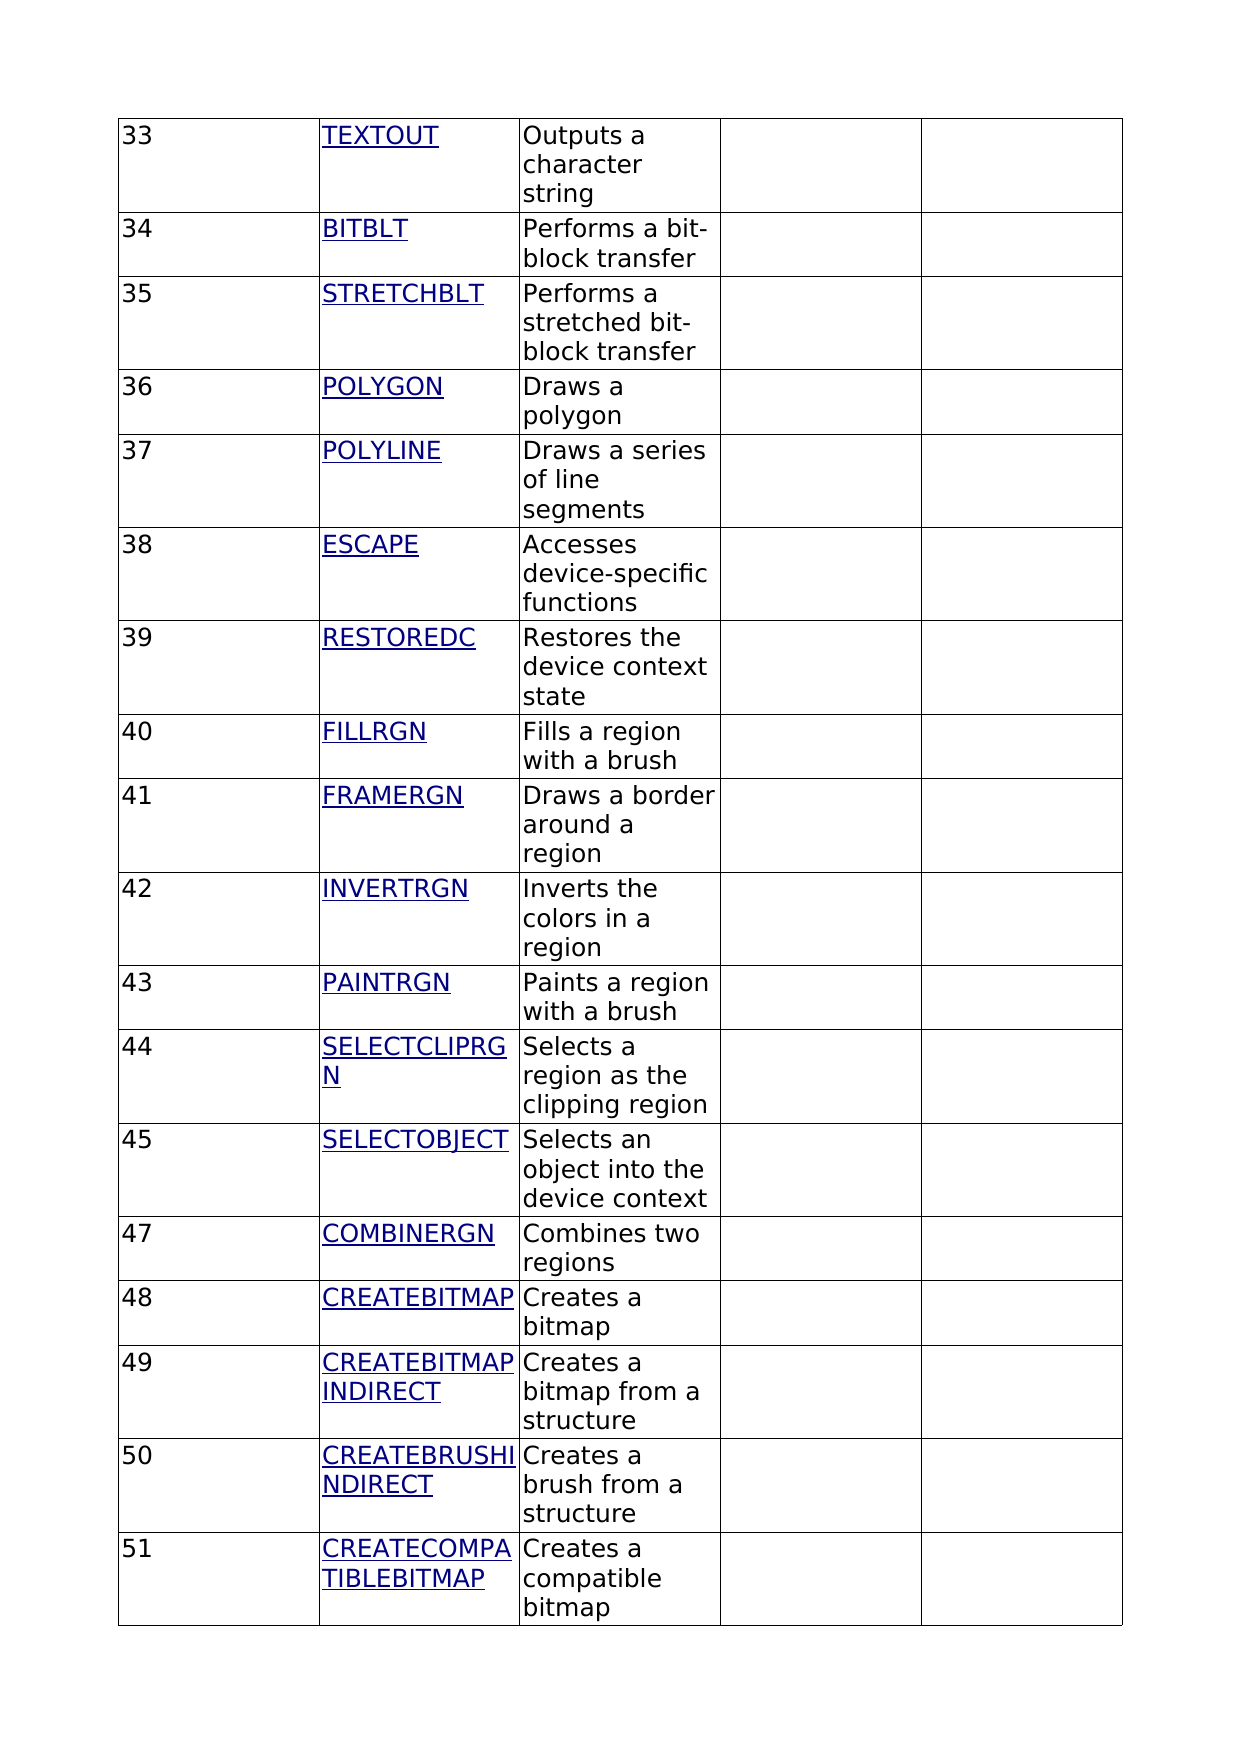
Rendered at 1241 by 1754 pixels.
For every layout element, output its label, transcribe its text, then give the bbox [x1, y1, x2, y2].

table_cell [922, 1439, 1122, 1532]
table_cell [721, 370, 921, 433]
table_cell 34 [119, 213, 319, 276]
table_cell 41 [119, 779, 319, 872]
table_cell [721, 873, 921, 965]
table_cell [922, 1217, 1122, 1280]
table_cell POLYGON [320, 370, 519, 433]
table_cell [922, 966, 1122, 1029]
table_cell CREATECOMPATIBLEBITMAP [320, 1533, 519, 1625]
table_cell 50 [119, 1439, 319, 1532]
table_cell 40 [119, 715, 319, 778]
table_cell 38 [119, 528, 319, 620]
table_cell SELECTOBJECT [320, 1124, 519, 1216]
table_cell 44 [119, 1030, 319, 1123]
table_cell INVERTRGN [320, 873, 519, 965]
table_cell [922, 1124, 1122, 1216]
table_cell BITBLT [320, 213, 519, 276]
table_cell [721, 1439, 921, 1532]
table_cell FRAMERGN [320, 779, 519, 872]
table_cell [721, 1124, 921, 1216]
table_cell 39 [119, 621, 319, 714]
table_cell [721, 621, 921, 714]
table_cell [922, 779, 1122, 872]
table_cell Outputs a character string [520, 119, 720, 212]
table_cell [922, 873, 1122, 965]
table_cell [922, 435, 1122, 527]
table_cell [922, 1030, 1122, 1123]
table_cell [721, 528, 921, 620]
table_cell Draws a border around a region [520, 779, 720, 872]
table_cell [922, 119, 1122, 212]
table_cell [922, 370, 1122, 433]
table_cell [721, 1346, 921, 1438]
table_cell Selects a region as the clipping region [520, 1030, 720, 1123]
table_cell [922, 621, 1122, 714]
table_cell Creates a compatible bitmap [520, 1533, 720, 1625]
table_cell 47 [119, 1217, 319, 1280]
table_cell [721, 213, 921, 276]
table_cell RESTOREDC [320, 621, 519, 714]
table_cell Draws a series of line segments [520, 435, 720, 527]
table_cell 48 [119, 1281, 319, 1345]
table_cell STRETCHBLT [320, 277, 519, 369]
table_cell Fills a region with a brush [520, 715, 720, 778]
table_cell [922, 213, 1122, 276]
table_cell PAINTRGN [320, 966, 519, 1029]
table_cell Creates a bitmap [520, 1281, 720, 1345]
table_cell [721, 779, 921, 872]
table_cell Combines two regions [520, 1217, 720, 1280]
table_cell CREATEBITMAPINDIRECT [320, 1346, 519, 1438]
table_cell [922, 277, 1122, 369]
table_cell 45 [119, 1124, 319, 1216]
table_cell Restores the device context state [520, 621, 720, 714]
table_cell [721, 277, 921, 369]
table_cell [721, 435, 921, 527]
table_cell Performs a stretched bit-block transfer [520, 277, 720, 369]
table_cell SELECTCLIPRGN [320, 1030, 519, 1123]
table_cell [721, 966, 921, 1029]
table_cell Accesses device-specific functions [520, 528, 720, 620]
table_cell Draws a polygon [520, 370, 720, 433]
table_cell [721, 119, 921, 212]
table_cell [721, 1217, 921, 1280]
table_cell 37 [119, 435, 319, 527]
table_cell [922, 1533, 1122, 1625]
table_cell [922, 528, 1122, 620]
table_cell [721, 1030, 921, 1123]
table_cell 33 [119, 119, 319, 212]
table_cell TEXTOUT [320, 119, 519, 212]
table_cell 43 [119, 966, 319, 1029]
table_cell 35 [119, 277, 319, 369]
table_cell [922, 715, 1122, 778]
table_cell Paints a region with a brush [520, 966, 720, 1029]
table_cell Creates a brush from a structure [520, 1439, 720, 1532]
table_cell [922, 1281, 1122, 1345]
table_cell [721, 1281, 921, 1345]
table_cell Creates a bitmap from a structure [520, 1346, 720, 1438]
table_cell 42 [119, 873, 319, 965]
table_cell [721, 1533, 921, 1625]
table_cell [922, 1346, 1122, 1438]
table_cell POLYLINE [320, 435, 519, 527]
table_cell Selects an object into the device context [520, 1124, 720, 1216]
table_cell 49 [119, 1346, 319, 1438]
table_cell COMBINERGN [320, 1217, 519, 1280]
table_cell 51 [119, 1533, 319, 1625]
table_cell FILLRGN [320, 715, 519, 778]
table_cell Inverts the colors in a region [520, 873, 720, 965]
table_cell [721, 715, 921, 778]
table_cell ESCAPE [320, 528, 519, 620]
table_cell Performs a bit-block transfer [520, 213, 720, 276]
table_cell CREATEBRUSHINDIRECT [320, 1439, 519, 1532]
table_cell CREATEBITMAP [320, 1281, 519, 1345]
table_cell 36 [119, 370, 319, 433]
